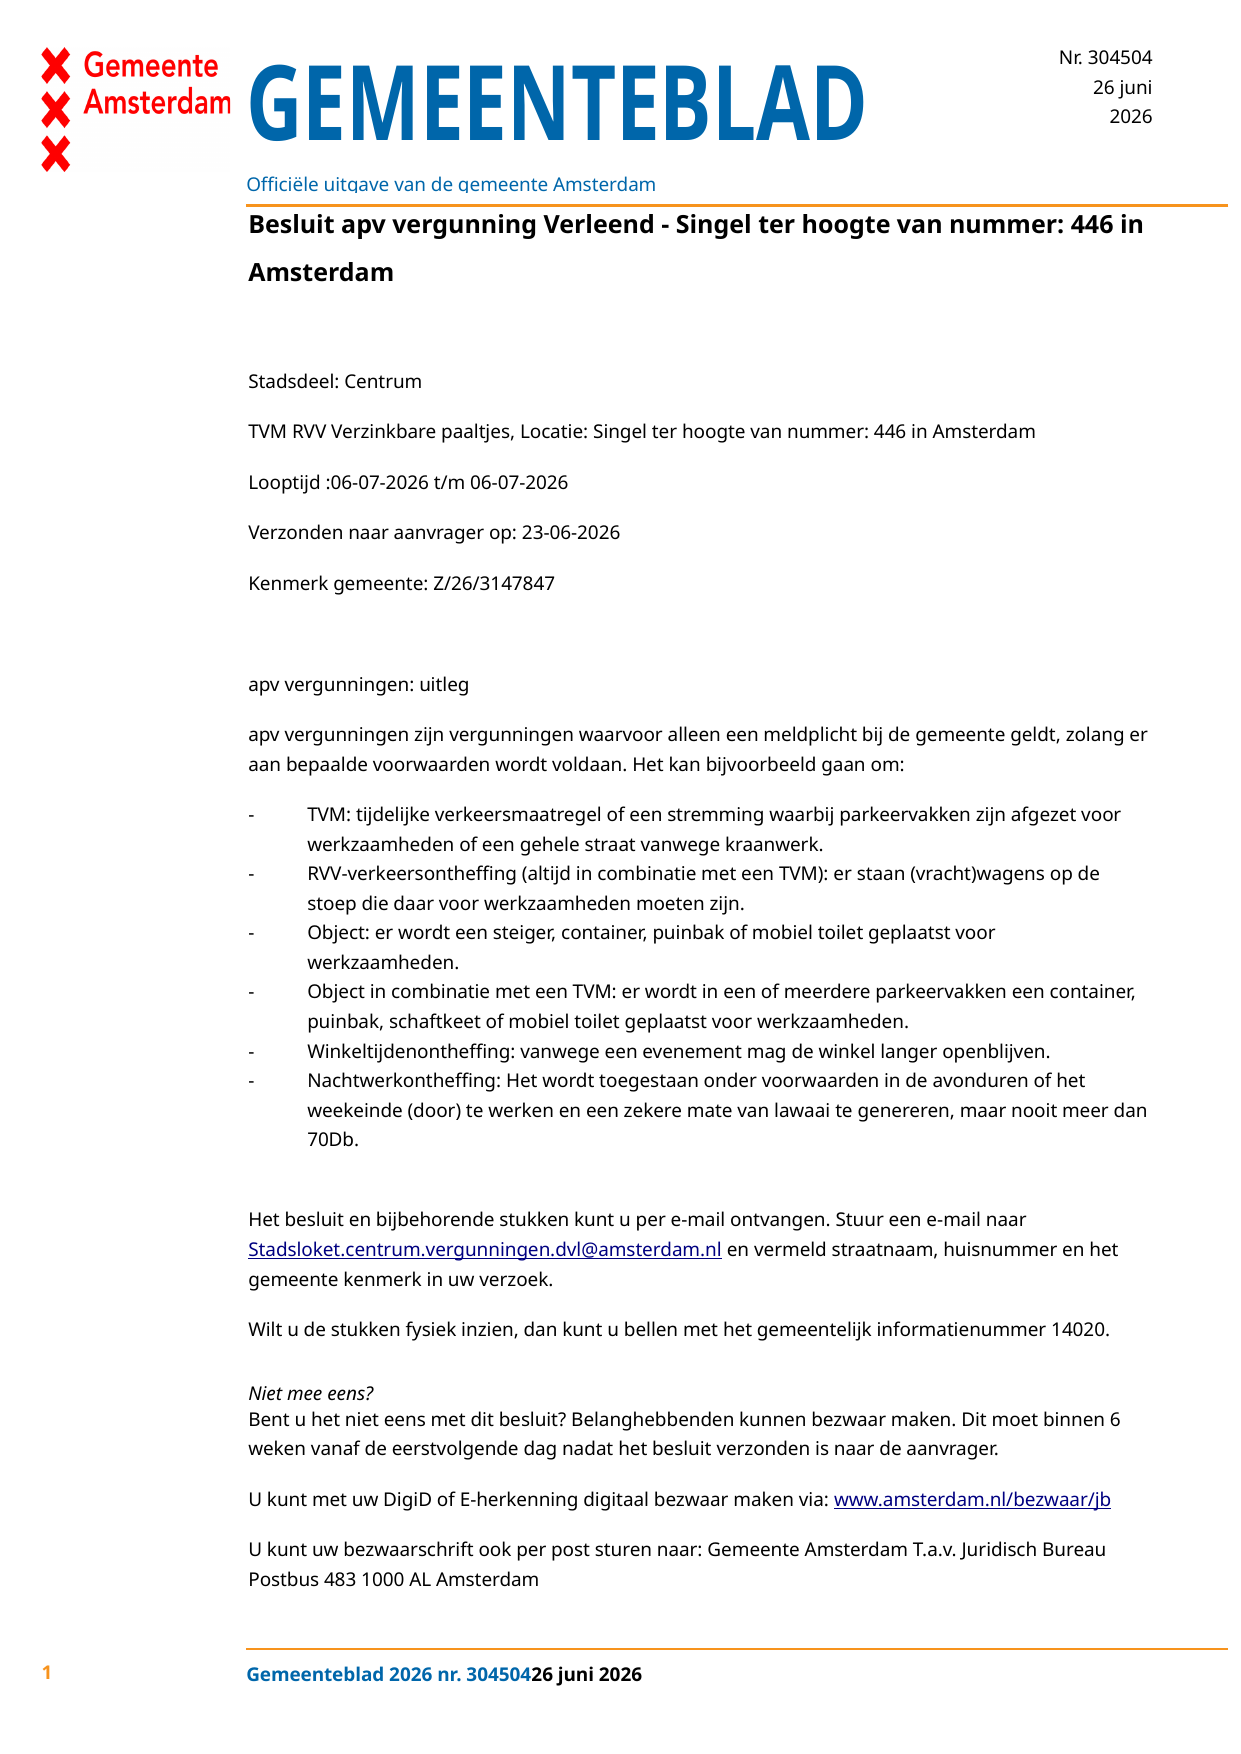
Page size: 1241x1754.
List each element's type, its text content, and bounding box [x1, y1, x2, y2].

list TVM: tijdelijke verkeersmaatregel of een stremming waarbij parkeervakken zijn afgezet voor werkzaamheden of een gehele straat vanwege kraanwerk. [248, 801, 1152, 857]
text Besluit apv vergunning Verleend - Singel ter hoogte van nummer: 446 in Amsterdam [248, 207, 1152, 288]
text TVM RVV Verzinkbare paaltjes, Locatie: Singel ter hoogte van nummer: 446 in Amsterdam [248, 419, 1152, 444]
text Kenmerk gemeente: Z/26/3147847 [248, 570, 1152, 596]
list Nachtwerkontheffing: Het wordt toegestaan onder voorwaarden in de avonduren of het weekeinde (door) te werken en een zekere mate van lawaai te genereren, maar nooit meer dan 70Db. [248, 1067, 1152, 1152]
text Het besluit en bijbehorende stukken kunt u per e-mail ontvangen. Stuur een e-mail naar Stadsloket.centrum.vergunningen.dvl@amsterdam.nl en vermeld straatnaam, huisnummer en het gemeente kenmerk in uw verzoek. [248, 1207, 1152, 1292]
text apv vergunningen: uitleg [248, 671, 1152, 697]
text Bent u het niet eens met dit besluit? Belanghebbenden kunnen bezwaar maken. Dit moet binnen 6 weken vanaf de eerstvolgende dag nadat het besluit verzonden is naar de aanvrager. [248, 1406, 1152, 1461]
text Stadsdeel: Centrum [248, 368, 1152, 394]
text Wilt u de stukken fysiek inzien, dan kunt u bellen met het gemeentelijk informatienummer 14020. [248, 1316, 1152, 1342]
text U kunt met uw DigiD of E-herkenning digitaal bezwaar maken via: www.amsterdam.nl/bezwaar/jb [248, 1486, 1152, 1512]
list Object: er wordt een steiger, container, puinbak of mobiel toilet geplaatst voor werkzaamheden. [248, 919, 1152, 975]
text U kunt uw bezwaarschrift ook per post sturen naar: Gemeente Amsterdam T.a.v. Juridisch Bureau Postbus 483 1000 AL Amsterdam [248, 1536, 1152, 1592]
list Object in combinatie met een TVM: er wordt in een of meerdere parkeervakken een container, puinbak, schaftkeet of mobiel toilet geplaatst voor werkzaamheden. [248, 979, 1152, 1034]
text Niet mee eens? [248, 1380, 1152, 1406]
text apv vergunningen zijn vergunningen waarvoor alleen een meldplicht bij de gemeente geldt, zolang er aan bepaalde voorwaarden wordt voldaan. Het kan bijvoorbeeld gaan om: [248, 721, 1152, 777]
text Verzonden naar aanvrager op: 23-06-2026 [248, 519, 1152, 545]
list RVV-verkeersontheffing (altijd in combinatie met een TVM): er staan (vracht)wagens op de stoep die daar voor werkzaamheden moeten zijn. [248, 860, 1152, 916]
text Looptijd :06-07-2026 t/m 06-07-2026 [248, 469, 1152, 495]
picture [41, 47, 231, 172]
list Winkeltijdenontheffing: vanwege een evenement mag de winkel langer openblijven. [248, 1038, 1152, 1064]
